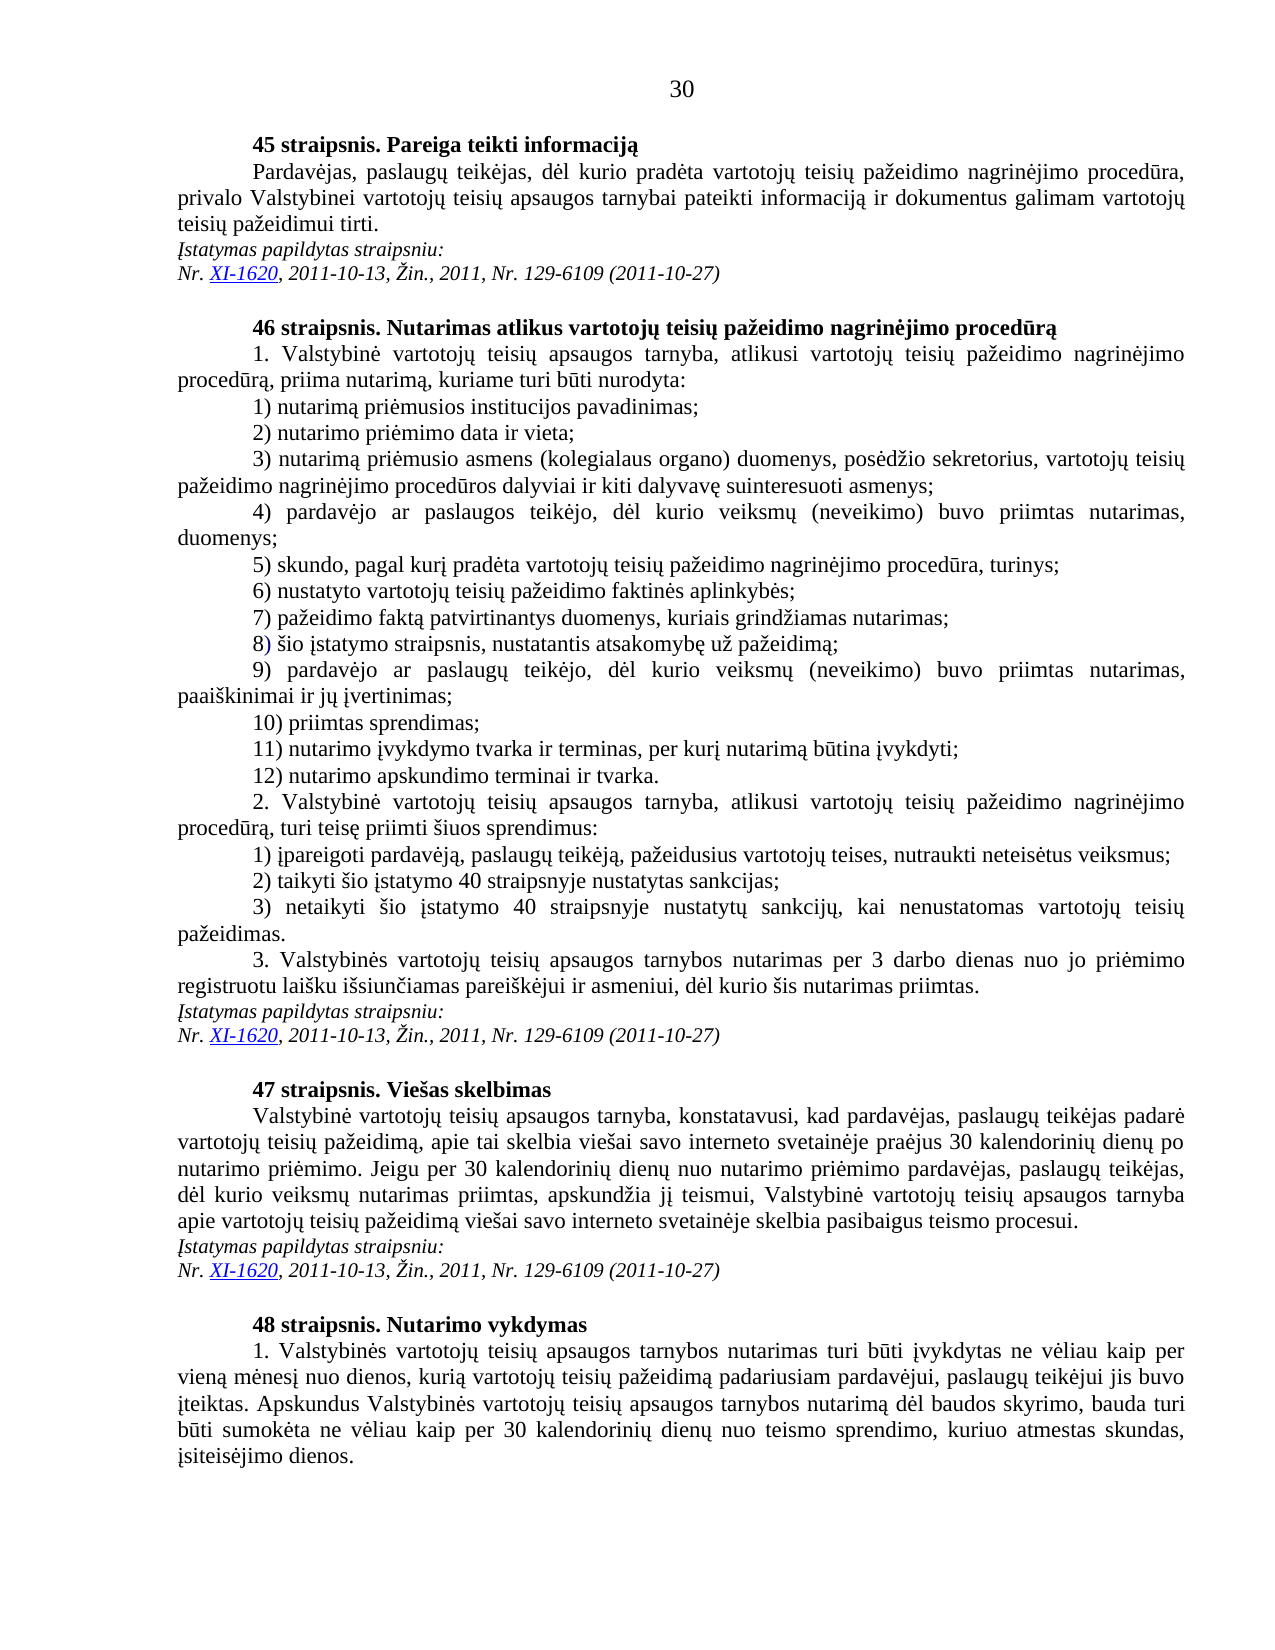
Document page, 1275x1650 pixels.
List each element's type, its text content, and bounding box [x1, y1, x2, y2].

text 3. Valstybinės vartotojų teisių apsaugos tarnybos nutarimas per 3 darbo dienas nuo jo priėmimo registruotu laišku išsiunčiamas pareiškėjui ir asmeniui, dėl kurio šis nutarimas priimtas. [177, 946, 1186, 999]
text 5) skundo, pagal kurį pradėta vartotojų teisių pažeidimo nagrinėjimo procedūra, turinys; [177, 551, 1186, 577]
text 1. Valstybinė vartotojų teisių apsaugos tarnyba, atlikusi vartotojų teisių pažeidimo nagrinėjimo procedūrą, priima nutarimą, kuriame turi būti nurodyta: [177, 340, 1186, 393]
text Pardavėjas, paslaugų teikėjas, dėl kurio pradėta vartotojų teisių pažeidimo nagrinėjimo procedūra, privalo Valstybinei vartotojų teisių apsaugos tarnybai pateikti informaciją ir dokumentus galimam vartotojų teisių pažeidimui tirti. [177, 158, 1186, 237]
text Nr. XI-1620, 2011-10-13, Žin., 2011, Nr. 129-6109 (2011-10-27) [177, 1258, 1186, 1282]
text 1) nutarimą priėmusios institucijos pavadinimas; [177, 393, 1186, 419]
text 2. Valstybinė vartotojų teisių apsaugos tarnyba, atlikusi vartotojų teisių pažeidimo nagrinėjimo procedūrą, turi teisę priimti šiuos sprendimus: [177, 788, 1186, 841]
text 6) nustatyto vartotojų teisių pažeidimo faktinės aplinkybės; [177, 577, 1186, 603]
text Nr. XI-1620, 2011-10-13, Žin., 2011, Nr. 129-6109 (2011-10-27) [177, 261, 1186, 285]
text 12) nutarimo apskundimo terminai ir tvarka. [177, 762, 1186, 788]
text Įstatymas papildytas straipsniu: [177, 1234, 1186, 1258]
text Nr. XI-1620, 2011-10-13, Žin., 2011, Nr. 129-6109 (2011-10-27) [177, 1023, 1186, 1047]
text Įstatymas papildytas straipsniu: [177, 237, 1186, 261]
text 9) pardavėjo ar paslaugų teikėjo, dėl kurio veiksmų (neveikimo) buvo priimtas nutarimas, paaiškinimai ir jų įvertinimas; [177, 656, 1186, 709]
text 7) pažeidimo faktą patvirtinantys duomenys, kuriais grindžiamas nutarimas; [177, 603, 1186, 630]
text 10) priimtas sprendimas; [177, 709, 1186, 735]
text 4) pardavėjo ar paslaugos teikėjo, dėl kurio veiksmų (neveikimo) buvo priimtas nutarimas, duomenys; [177, 498, 1186, 551]
text 45 straipsnis. Pareiga teikti informaciją [177, 131, 1186, 158]
text Įstatymas papildytas straipsniu: [177, 999, 1186, 1023]
text 3) nutarimą priėmusio asmens (kolegialaus organo) duomenys, posėdžio sekretorius, vartotojų teisių pažeidimo nagrinėjimo procedūros dalyviai ir kiti dalyvavę suinteresuoti asmenys; [177, 445, 1186, 498]
text 1) įpareigoti pardavėją, paslaugų teikėją, pažeidusius vartotojų teises, nutraukti neteisėtus veiksmus; [177, 841, 1186, 867]
text 11) nutarimo įvykdymo tvarka ir terminas, per kurį nutarimą būtina įvykdyti; [177, 735, 1186, 762]
text 8) šio įstatymo straipsnis, nustatantis atsakomybę už pažeidimą; [177, 630, 1186, 656]
text 48 straipsnis. Nutarimo vykdymas [177, 1311, 1186, 1337]
text Valstybinė vartotojų teisių apsaugos tarnyba, konstatavusi, kad pardavėjas, paslaugų teikėjas padarė vartotojų teisių pažeidimą, apie tai skelbia viešai savo interneto svetainėje praėjus 30 kalendorinių dienų po nutarimo priėmimo. Jeigu per 30 kalendorinių dienų nuo nutarimo priėmimo pardavėjas, paslaugų teikėjas, dėl kurio veiksmų nutarimas priimtas, apskundžia jį teismui, Valstybinė vartotojų teisių apsaugos tarnyba apie vartotojų teisių pažeidimą viešai savo interneto svetainėje skelbia pasibaigus teismo procesui. [177, 1102, 1186, 1234]
text 46 straipsnis. Nutarimas atlikus vartotojų teisių pažeidimo nagrinėjimo procedūrą [252, 314, 1186, 340]
text 3) netaikyti šio įstatymo 40 straipsnyje nustatytų sankcijų, kai nenustatomas vartotojų teisių pažeidimas. [177, 893, 1186, 946]
text 47 straipsnis. Viešas skelbimas [177, 1076, 1186, 1102]
text 2) nutarimo priėmimo data ir vieta; [177, 419, 1186, 445]
text 2) taikyti šio įstatymo 40 straipsnyje nustatytas sankcijas; [177, 867, 1186, 893]
text 1. Valstybinės vartotojų teisių apsaugos tarnybos nutarimas turi būti įvykdytas ne vėliau kaip per vieną mėnesį nuo dienos, kurią vartotojų teisių pažeidimą padariusiam pardavėjui, paslaugų teikėjui jis buvo įteiktas. Apskundus Valstybinės vartotojų teisių apsaugos tarnybos nutarimą dėl baudos skyrimo, bauda turi būti sumokėta ne vėliau kaip per 30 kalendorinių dienų nuo teismo sprendimo, kuriuo atmestas skundas, įsiteisėjimo dienos. [177, 1337, 1186, 1469]
